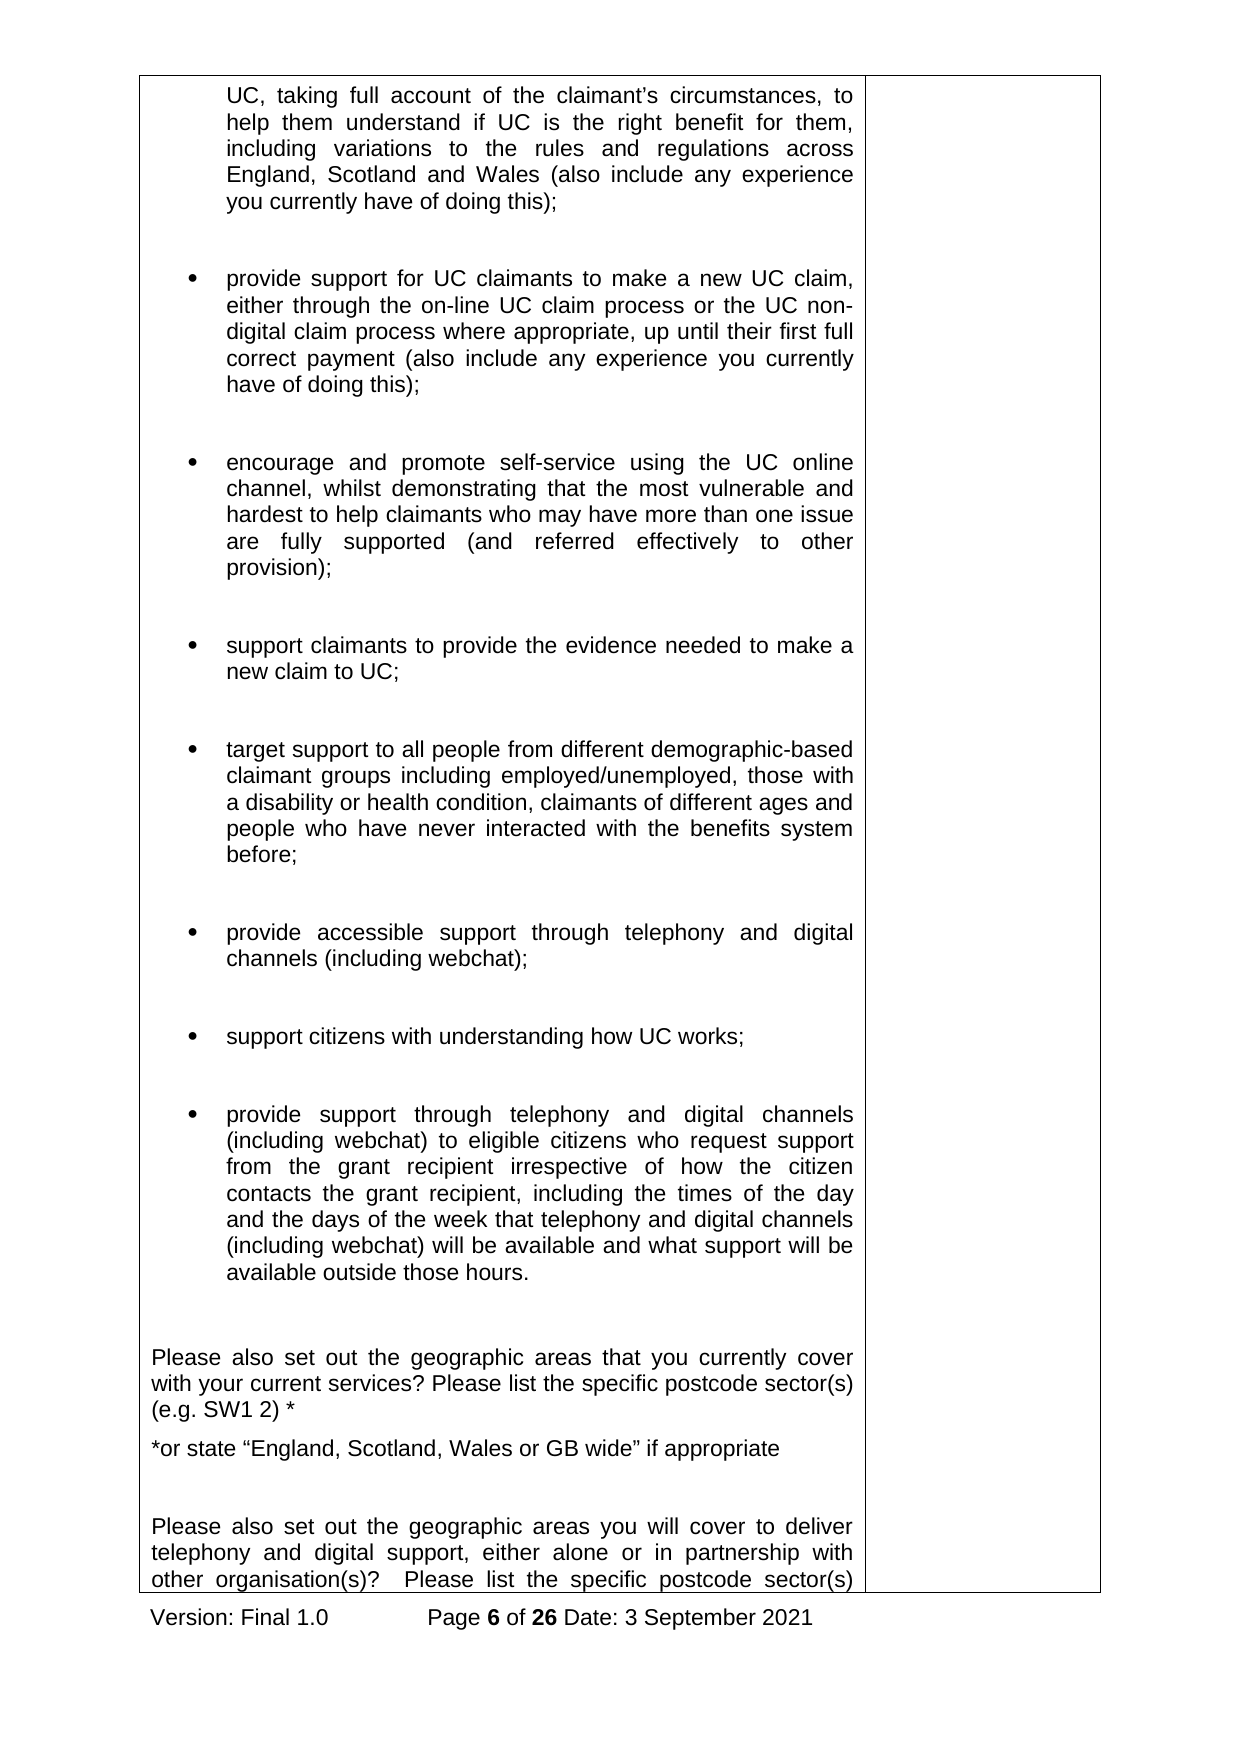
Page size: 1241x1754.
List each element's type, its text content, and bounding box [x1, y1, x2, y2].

table_cell UC, taking full account of the claimant’s circumstances, to help them understand if UC is the right benefit for them, including variations to the rules and regulations across England, Scotland and Wales (also include any experience you currently have of doing this); provide support for UC claimants to make a new UC claim, either through the on-line UC claim process or the UC non-digital claim process where appropriate, up until their first full correct payment (also include any experience you currently have of doing this); encourage and promote self-service using the UC online channel, whilst demonstrating that the most vulnerable and hardest to help claimants who may have more than one issue are fully supported (and referred effectively to other provision); support claimants to provide the evidence needed to make a new claim to UC; target support to all people from different demographic-based claimant groups including employed/unemployed, those with a disability or health condition, claimants of different ages and people who have never interacted with the benefits system before; provide accessible support through telephony and digital channels (including webchat); support citizens with understanding how UC works; provide support through telephony and digital channels (including webchat) to eligible citizens who request support from the grant recipient irrespective of how the citizen contacts the grant recipient, including the times of the day and the days of the week that telephony and digital channels (including webchat) will be available and what support will be available outside those hours. Please also set out the geographic areas that you currently cover with your current services? Please list the specific postcode sector(s) (e.g. SW1 2) * *or state “England, Scotland, Wales or GB wide” if appropriate Please also set out the geographic areas you will cover to deliver telephony and digital support, either alone or in partnership with other organisation(s)? Please list the specific postcode sector(s) [140, 76, 865, 1592]
table_cell [866, 76, 1100, 1592]
